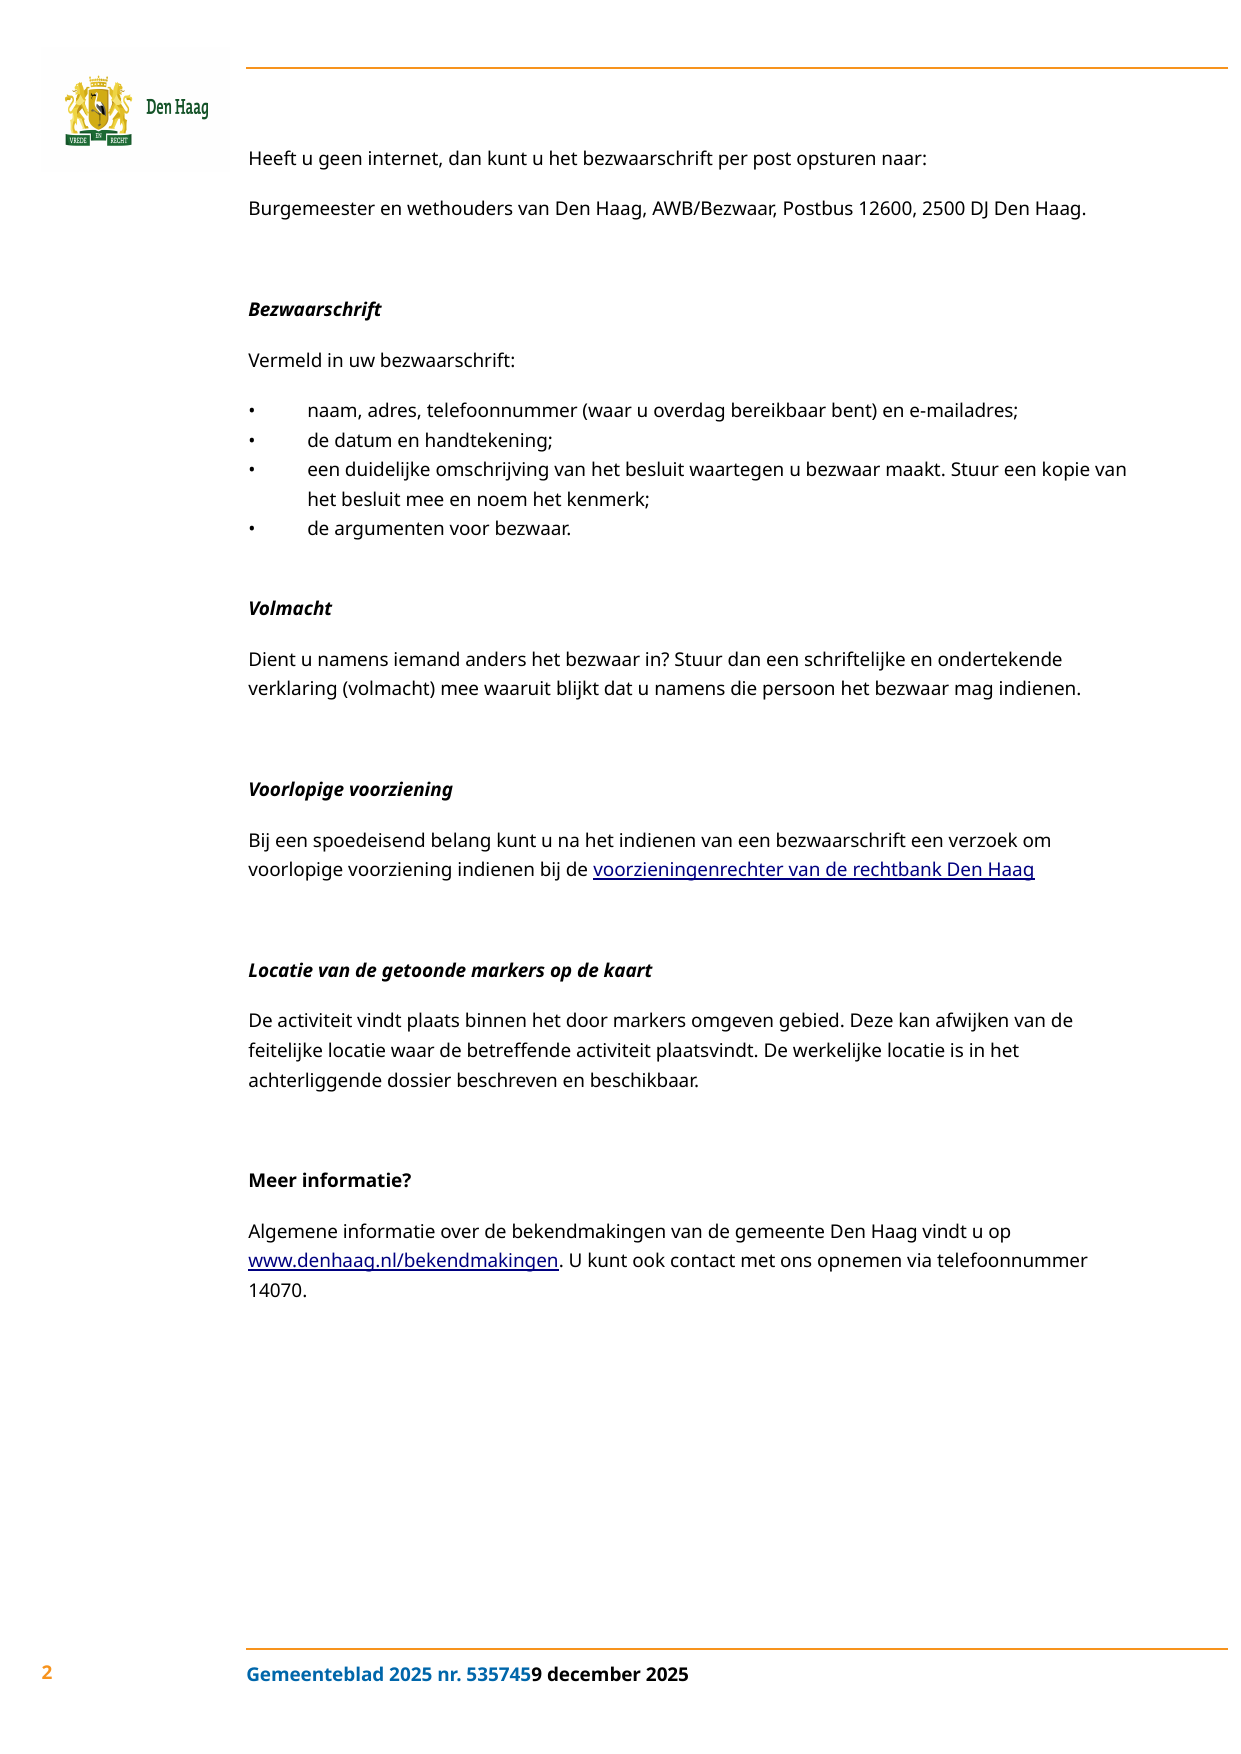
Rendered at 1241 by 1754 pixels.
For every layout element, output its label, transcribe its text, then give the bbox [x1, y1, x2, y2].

list naam, adres, telefoonnummer (waar u overdag bereikbaar bent) en e-mailadres; [248, 397, 1152, 423]
text Voorlopige voorziening [248, 776, 1152, 802]
text Dient u namens iemand anders het bezwaar in? Stuur dan een schriftelijke en ondertekende verklaring (volmacht) mee waaruit blijkt dat u namens die persoon het bezwaar mag indienen. [248, 646, 1152, 701]
text Locatie van de getoonde markers op de kaart [248, 957, 1152, 983]
text Bezwaarschrift [248, 296, 1152, 322]
text Heeft u geen internet, dan kunt u het bezwaarschrift per post opsturen naar: [248, 145, 1152, 171]
text Burgemeester en wethouders van Den Haag, AWB/Bezwaar, Postbus 12600, 2500 DJ Den Haag. [248, 196, 1152, 221]
text Vermeld in uw bezwaarschrift: [248, 347, 1152, 373]
picture [41, 47, 231, 172]
text Bij een spoedeisend belang kunt u na het indienen van een bezwaarschrift een verzoek om voorlopige voorziening indienen bij de voorzieningenrechter van de rechtbank Den Haag [248, 827, 1152, 882]
text Meer informatie? [248, 1168, 1152, 1193]
text De activiteit vindt plaats binnen het door markers omgeven gebied. Deze kan afwijken van de feitelijke locatie waar de betreffende activiteit plaatsvindt. De werkelijke locatie is in het achterliggende dossier beschreven en beschikbaar. [248, 1008, 1152, 1093]
list de argumenten voor bezwaar. [248, 516, 1152, 541]
list de datum en handtekening; [248, 427, 1152, 453]
text Algemene informatie over de bekendmakingen van de gemeente Den Haag vindt u op www.denhaag.nl/bekendmakingen. U kunt ook contact met ons opnemen via telefoonnummer 14070. [248, 1218, 1152, 1303]
text Volmacht [248, 596, 1152, 621]
list een duidelijke omschrijving van het besluit waartegen u bezwaar maakt. Stuur een kopie van het besluit mee en noem het kenmerk; [248, 456, 1152, 512]
